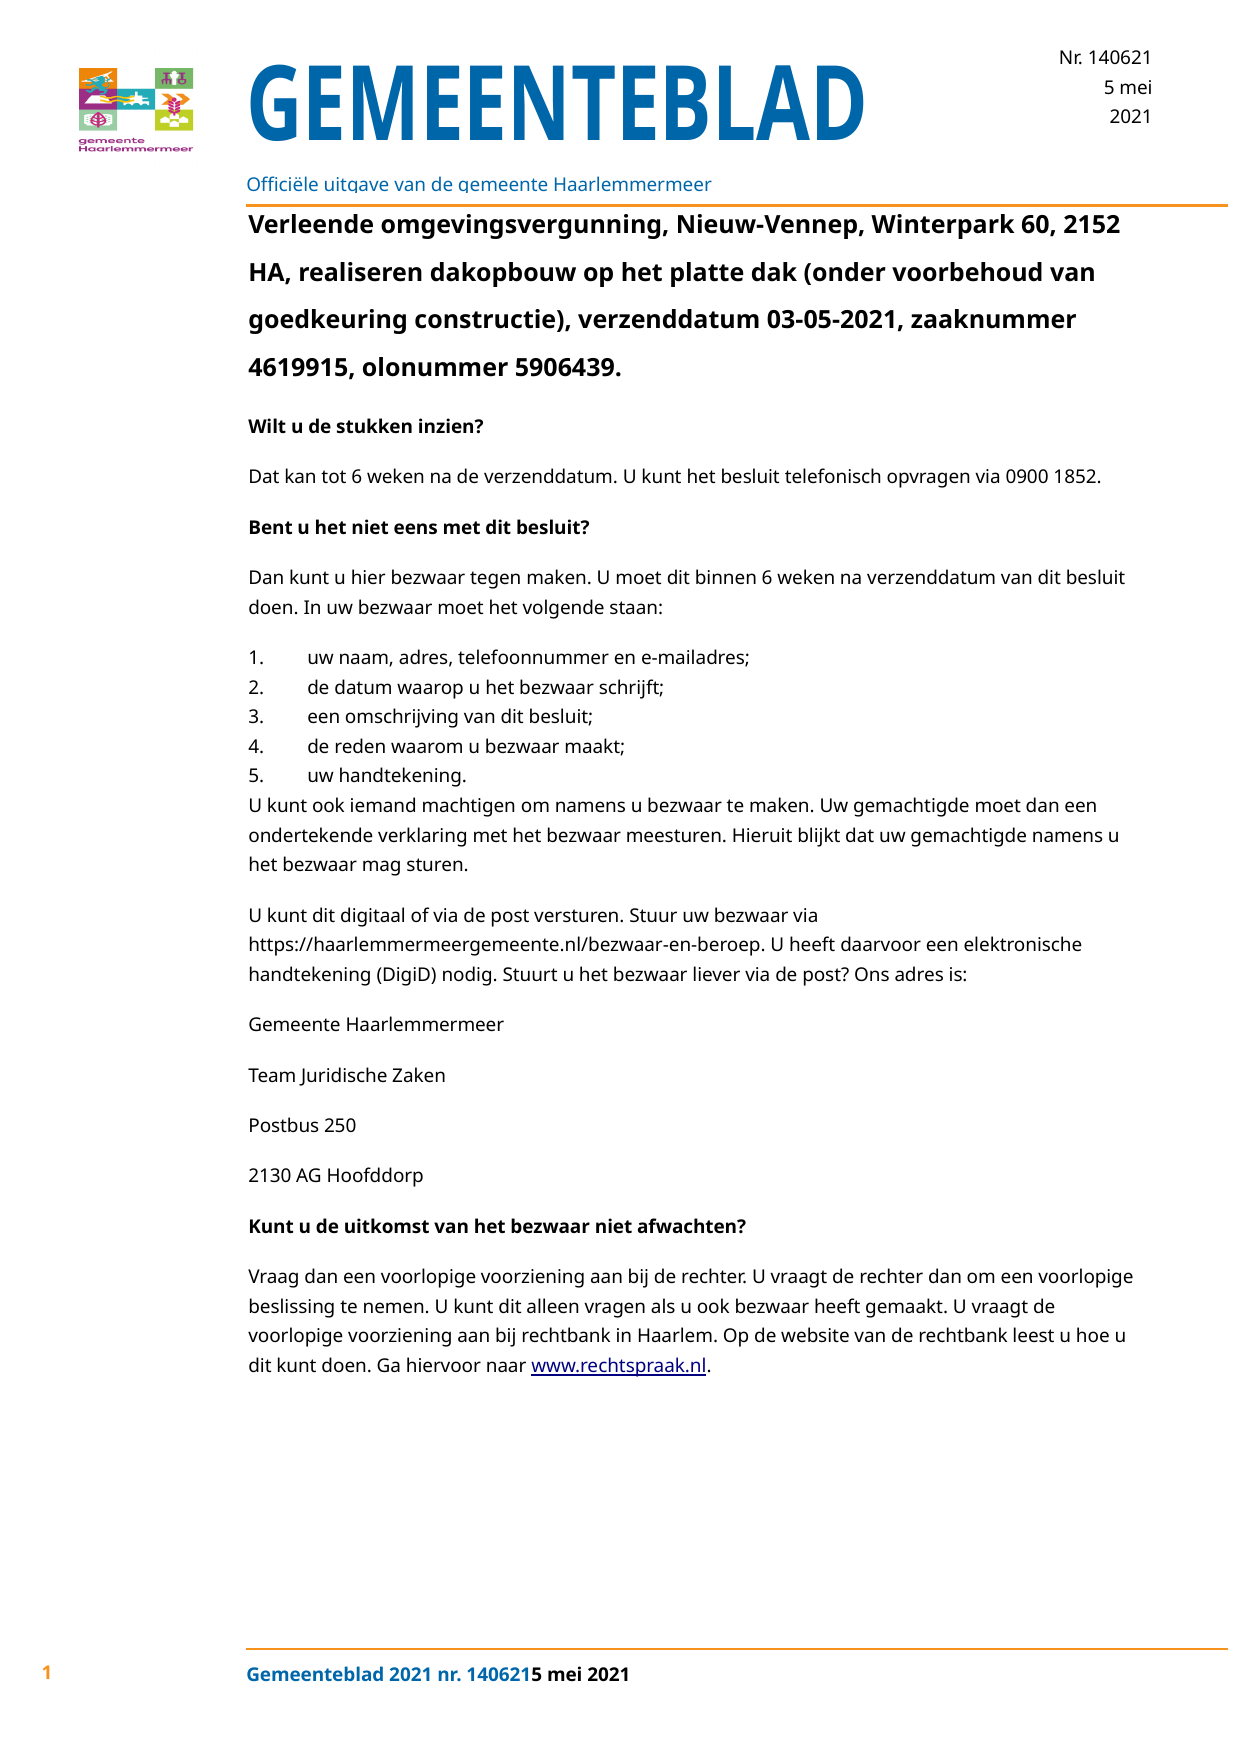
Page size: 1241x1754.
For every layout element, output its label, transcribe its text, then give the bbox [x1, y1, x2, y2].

list uw naam, adres, telefoonnummer en e-mailadres; [248, 644, 1152, 670]
text Wilt u de stukken inzien? [248, 413, 1152, 439]
text Dan kunt u hier bezwaar tegen maken. U moet dit binnen 6 weken na verzenddatum van dit besluit doen. In uw bezwaar moet het volgende staan: [248, 564, 1152, 620]
text Verleende omgevingsvergunning, Nieuw-Vennep, Winterpark 60, 2152 HA, realiseren dakopbouw op het platte dak (onder voorbehoud van goedkeuring constructie), verzenddatum 03-05-2021, zaaknummer 4619915, olonummer 5906439. [248, 207, 1152, 384]
list de datum waarop u het bezwaar schrijft; [248, 674, 1152, 700]
text Bent u het niet eens met dit besluit? [248, 514, 1152, 540]
picture [41, 47, 231, 172]
text Dat kan tot 6 weken na de verzenddatum. U kunt het besluit telefonisch opvragen via 0900 1852. [248, 463, 1152, 489]
text Gemeente Haarlemmermeer [248, 1011, 1152, 1037]
text U kunt dit digitaal of via de post versturen. Stuur uw bezwaar via https://haarlemmermeergemeente.nl/bezwaar-en-beroep. U heeft daarvoor een elektronische handtekening (DigiD) nodig. Stuurt u het bezwaar liever via de post? Ons adres is: [248, 902, 1152, 987]
text Kunt u de uitkomst van het bezwaar niet afwachten? [248, 1213, 1152, 1239]
text U kunt ook iemand machtigen om namens u bezwaar te maken. Uw gemachtigde moet dan een ondertekende verklaring met het bezwaar meesturen. Hieruit blijkt dat uw gemachtigde namens u het bezwaar mag sturen. [248, 792, 1152, 877]
list de reden waarom u bezwaar maakt; [248, 733, 1152, 759]
text Vraag dan een voorlopige voorziening aan bij de rechter. U vraagt de rechter dan om een voorlopige beslissing te nemen. U kunt dit alleen vragen als u ook bezwaar heeft gemaakt. U vraagt de voorlopige voorziening aan bij rechtbank in Haarlem. Op de website van de rechtbank leest u hoe u dit kunt doen. Ga hiervoor naar www.rechtspraak.nl. [248, 1263, 1152, 1378]
text Postbus 250 [248, 1112, 1152, 1138]
text 2130 AG Hoofddorp [248, 1163, 1152, 1188]
list een omschrijving van dit besluit; [248, 703, 1152, 729]
list uw handtekening. [248, 763, 1152, 788]
text Team Juridische Zaken [248, 1062, 1152, 1088]
